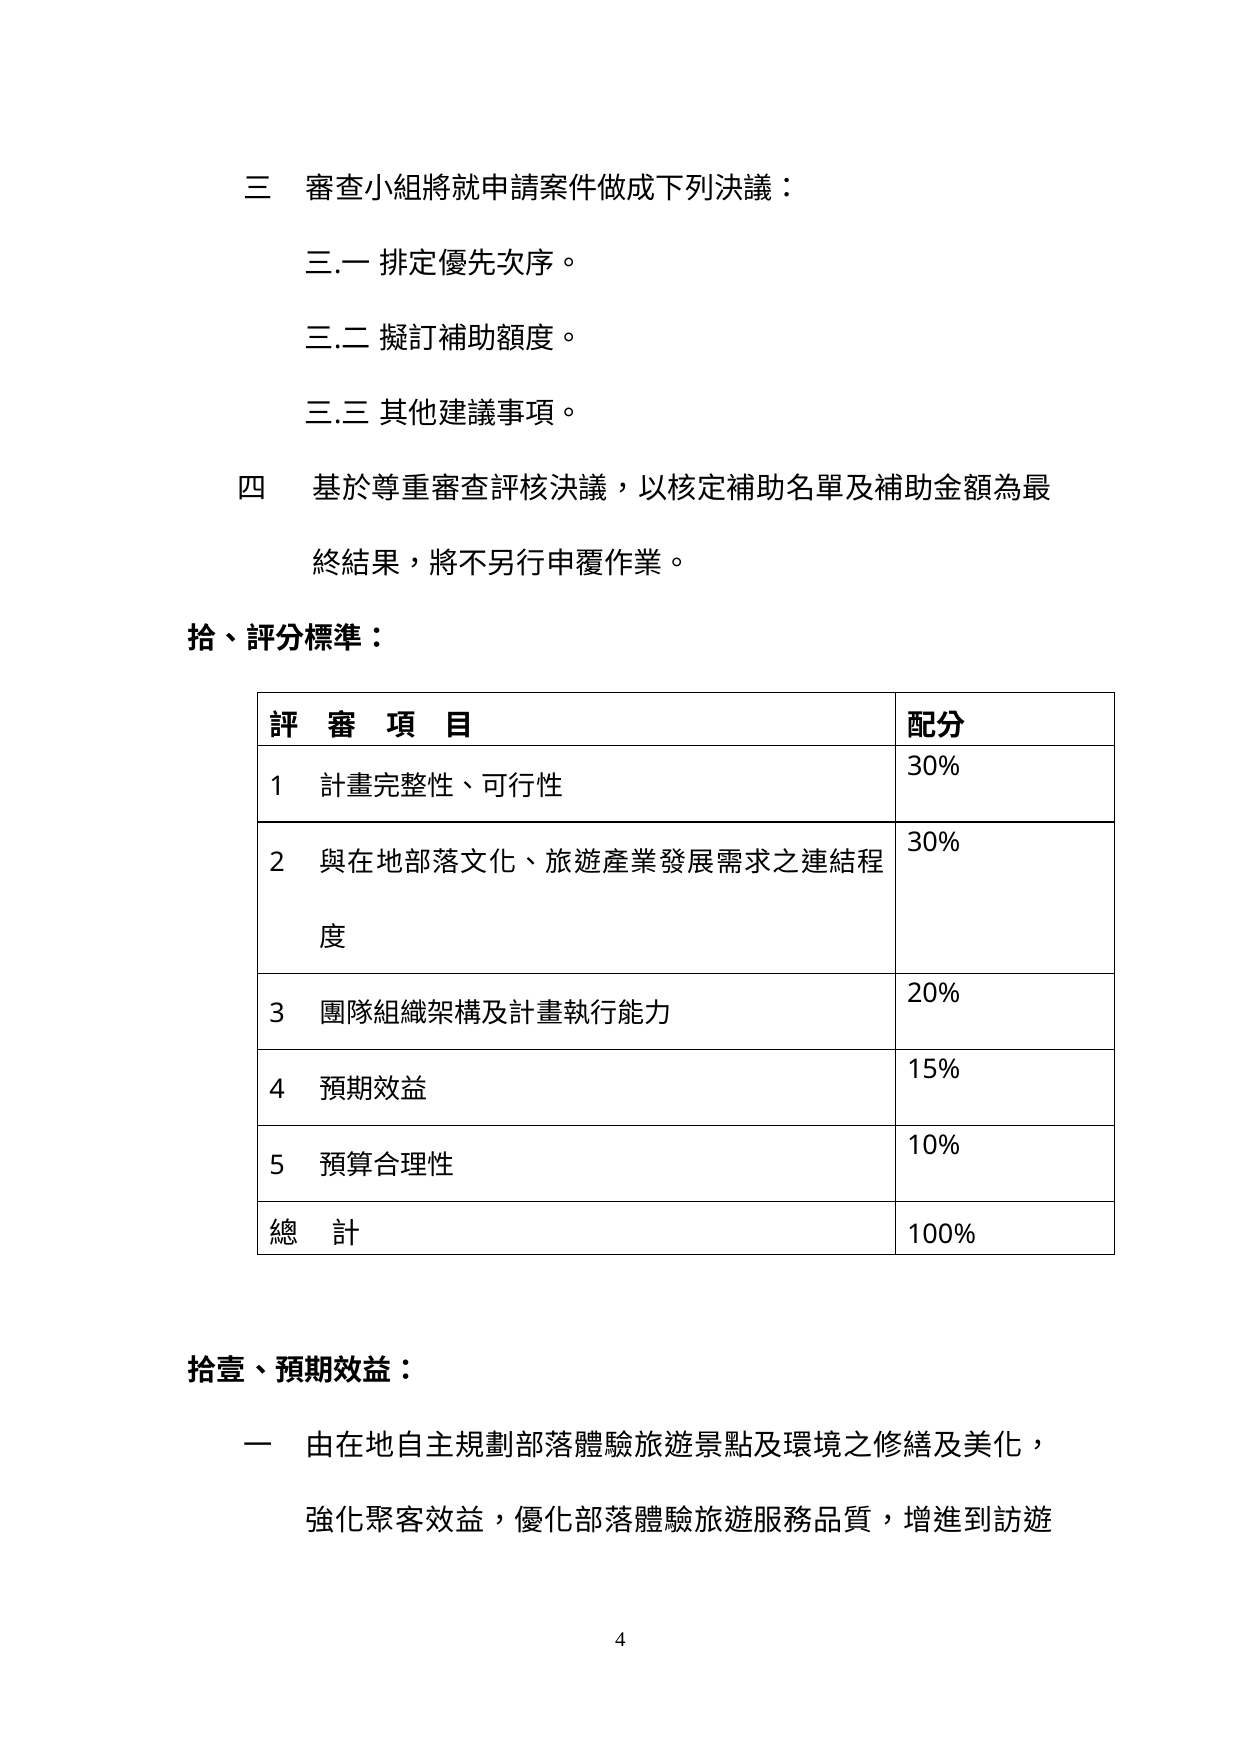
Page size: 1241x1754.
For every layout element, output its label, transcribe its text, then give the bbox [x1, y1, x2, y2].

table_cell 計畫完整性、可行性 [258, 746, 895, 821]
table_cell 總 計 [258, 1202, 895, 1254]
table_cell 30% [896, 746, 1114, 821]
table_cell 與在地部落文化、旅遊產業發展需求之連結程度 [258, 823, 895, 972]
table_header 配分 [896, 693, 1114, 745]
table_cell 10% [896, 1126, 1114, 1201]
list 擬訂補助額度。 [304, 298, 1053, 373]
table_cell 預算合理性 [258, 1126, 895, 1201]
list 其他建議事項。 [304, 373, 1053, 448]
list 排定優先次序。 [304, 223, 1053, 298]
table_cell 100% [896, 1202, 1114, 1254]
table_cell 預期效益 [258, 1050, 895, 1124]
table_cell 30% [896, 823, 1114, 972]
table_header 評 審 項 目 [258, 693, 895, 745]
text 拾壹、預期效益： [187, 1330, 1053, 1405]
text 拾、評分標準： [187, 598, 1053, 673]
table_cell 20% [896, 974, 1114, 1048]
table_cell 團隊組織架構及計畫執行能力 [258, 974, 895, 1048]
list 審查小組將就申請案件做成下列決議： [244, 148, 1053, 223]
list 由在地自主規劃部落體驗旅遊景點及環境之修繕及美化，強化聚客效益，優化部落體驗旅遊服務品質，增進到訪遊 [244, 1405, 1053, 1555]
list 基於尊重審查評核決議，以核定補助名單及補助金額為最終結果，將不另行申覆作業。 [237, 448, 1053, 598]
table_cell 15% [896, 1050, 1114, 1124]
